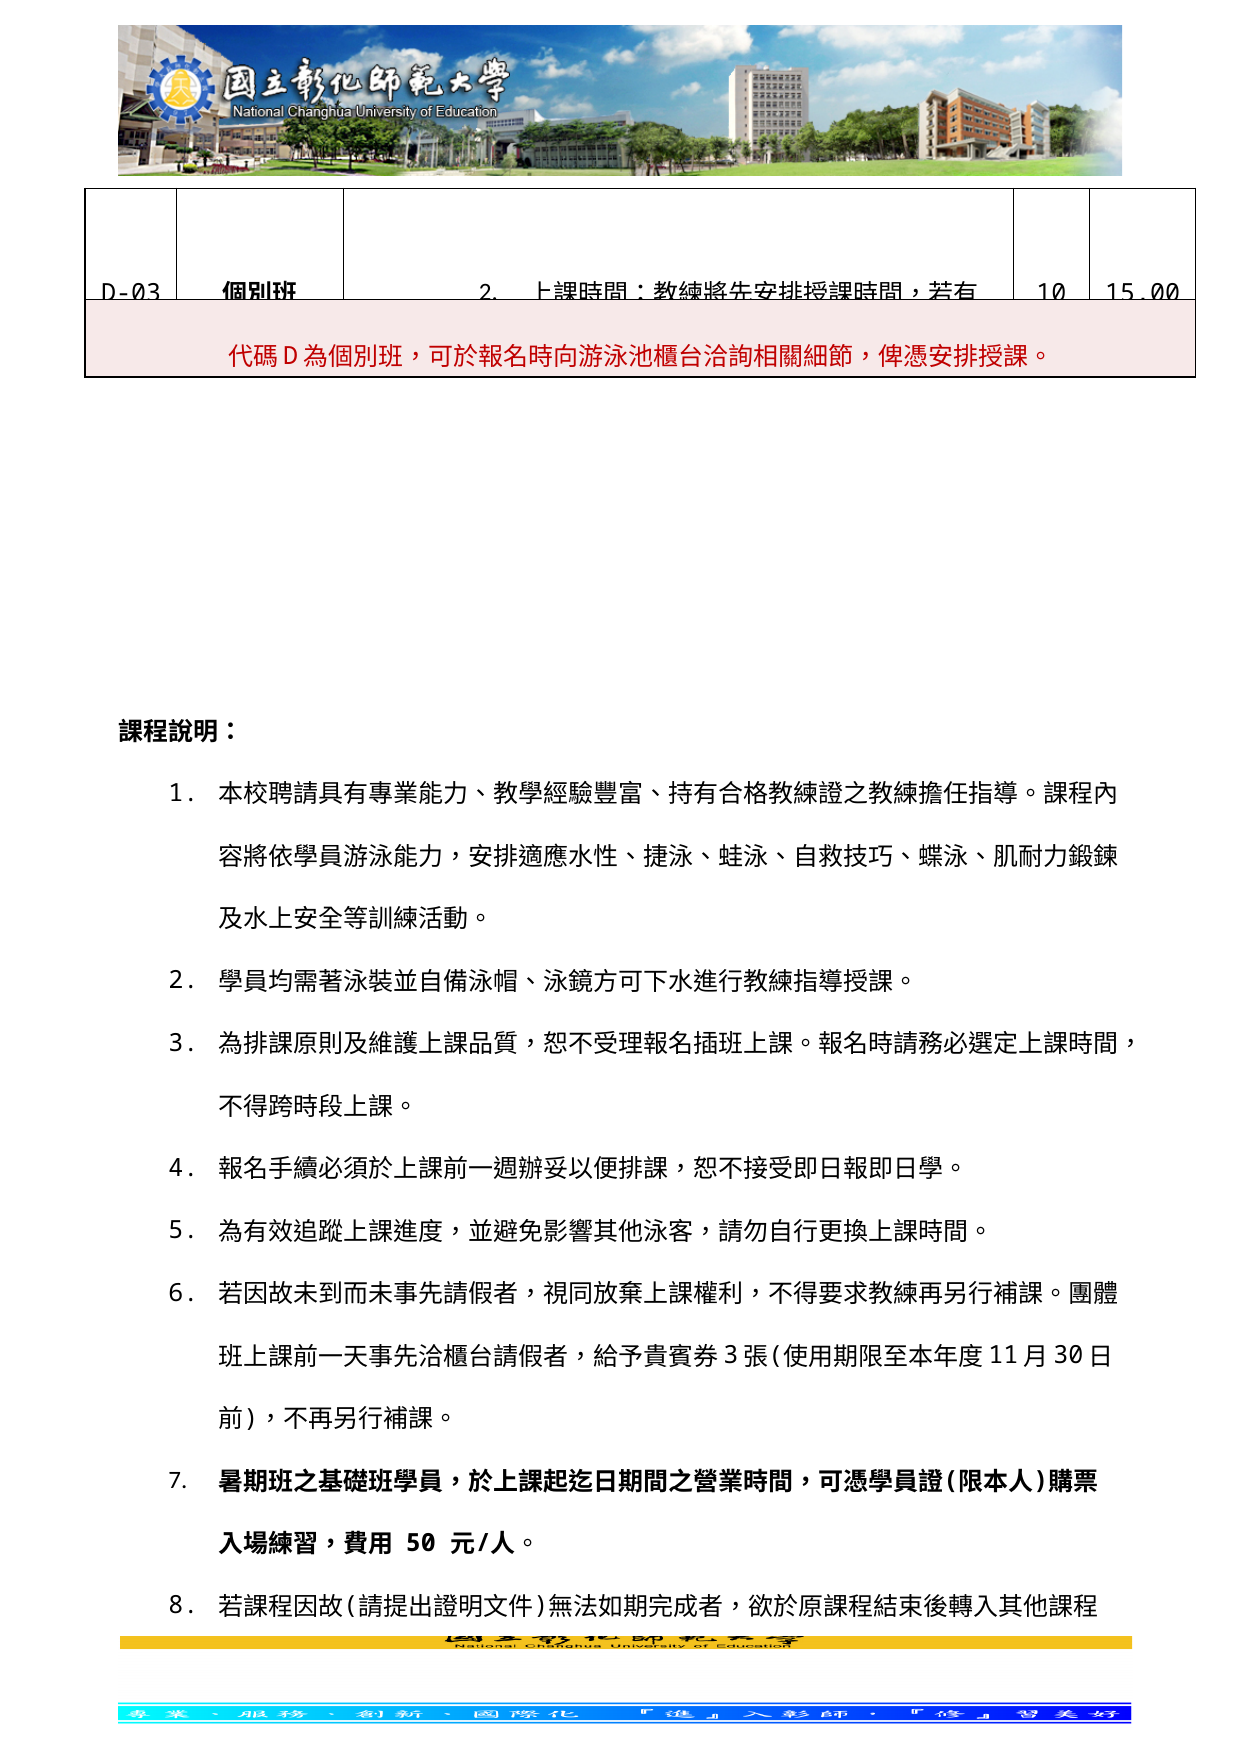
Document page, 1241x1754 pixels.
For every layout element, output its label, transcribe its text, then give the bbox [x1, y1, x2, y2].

list 本校聘請具有專業能力、教學經驗豐富、持有合格教練證之教練擔任指導。課程內容將依學員游泳能力，安排適應水性、捷泳、蛙泳、自救技巧、蝶泳、肌耐力鍛鍊及水上安全等訓練活動。 [168, 750, 1122, 937]
list 為有效追蹤上課進度，並避免影響其他泳客，請勿自行更換上課時間。 [168, 1187, 1122, 1250]
list 報名手續必須於上課前一週辦妥以便排課，恕不接受即日報即日學。 [168, 1125, 1122, 1187]
table_cell D-03 [86, 189, 176, 298]
list 若課程因故(請提出證明文件)無法如期完成者，欲於原課程結束後轉入其他課程 [168, 1562, 1122, 1625]
text 課程說明： [118, 687, 1122, 750]
list 學員均需著泳裝並自備泳帽、泳鏡方可下水進行教練指導授課。 [168, 937, 1122, 1000]
list 為排課原則及維護上課品質，恕不受理報名插班上課。報名時請務必選定上課時間，不得跨時段上課。 [168, 1000, 1122, 1125]
table_cell 代碼D為個別班，可於報名時向游泳池櫃台洽詢相關細節，俾憑安排授課。 [86, 300, 1195, 376]
table_cell 個別班 一對三 [177, 189, 343, 298]
list 若因故未到而未事先請假者，視同放棄上課權利，不得要求教練再另行補課。團體班上課前一天事先洽櫃台請假者，給予貴賓券3張(使用期限至本年度11月30日前)，不再另行補課。 [168, 1250, 1122, 1437]
table_cell 上課期間：開館期間(4月～11月)。 上課時間：教練將先安排授課時間，若有其他 需求可與教練協調。 針對基礎班或進階班皆可。 [344, 189, 1013, 298]
list 暑期班之基礎班學員，於上課起迄日期間之營業時間，可憑學員證(限本人)購票入場練習，費用 50 元/人。 [168, 1437, 1122, 1562]
table_cell 15,000 [1090, 189, 1195, 298]
table_cell 10 [1014, 189, 1089, 298]
